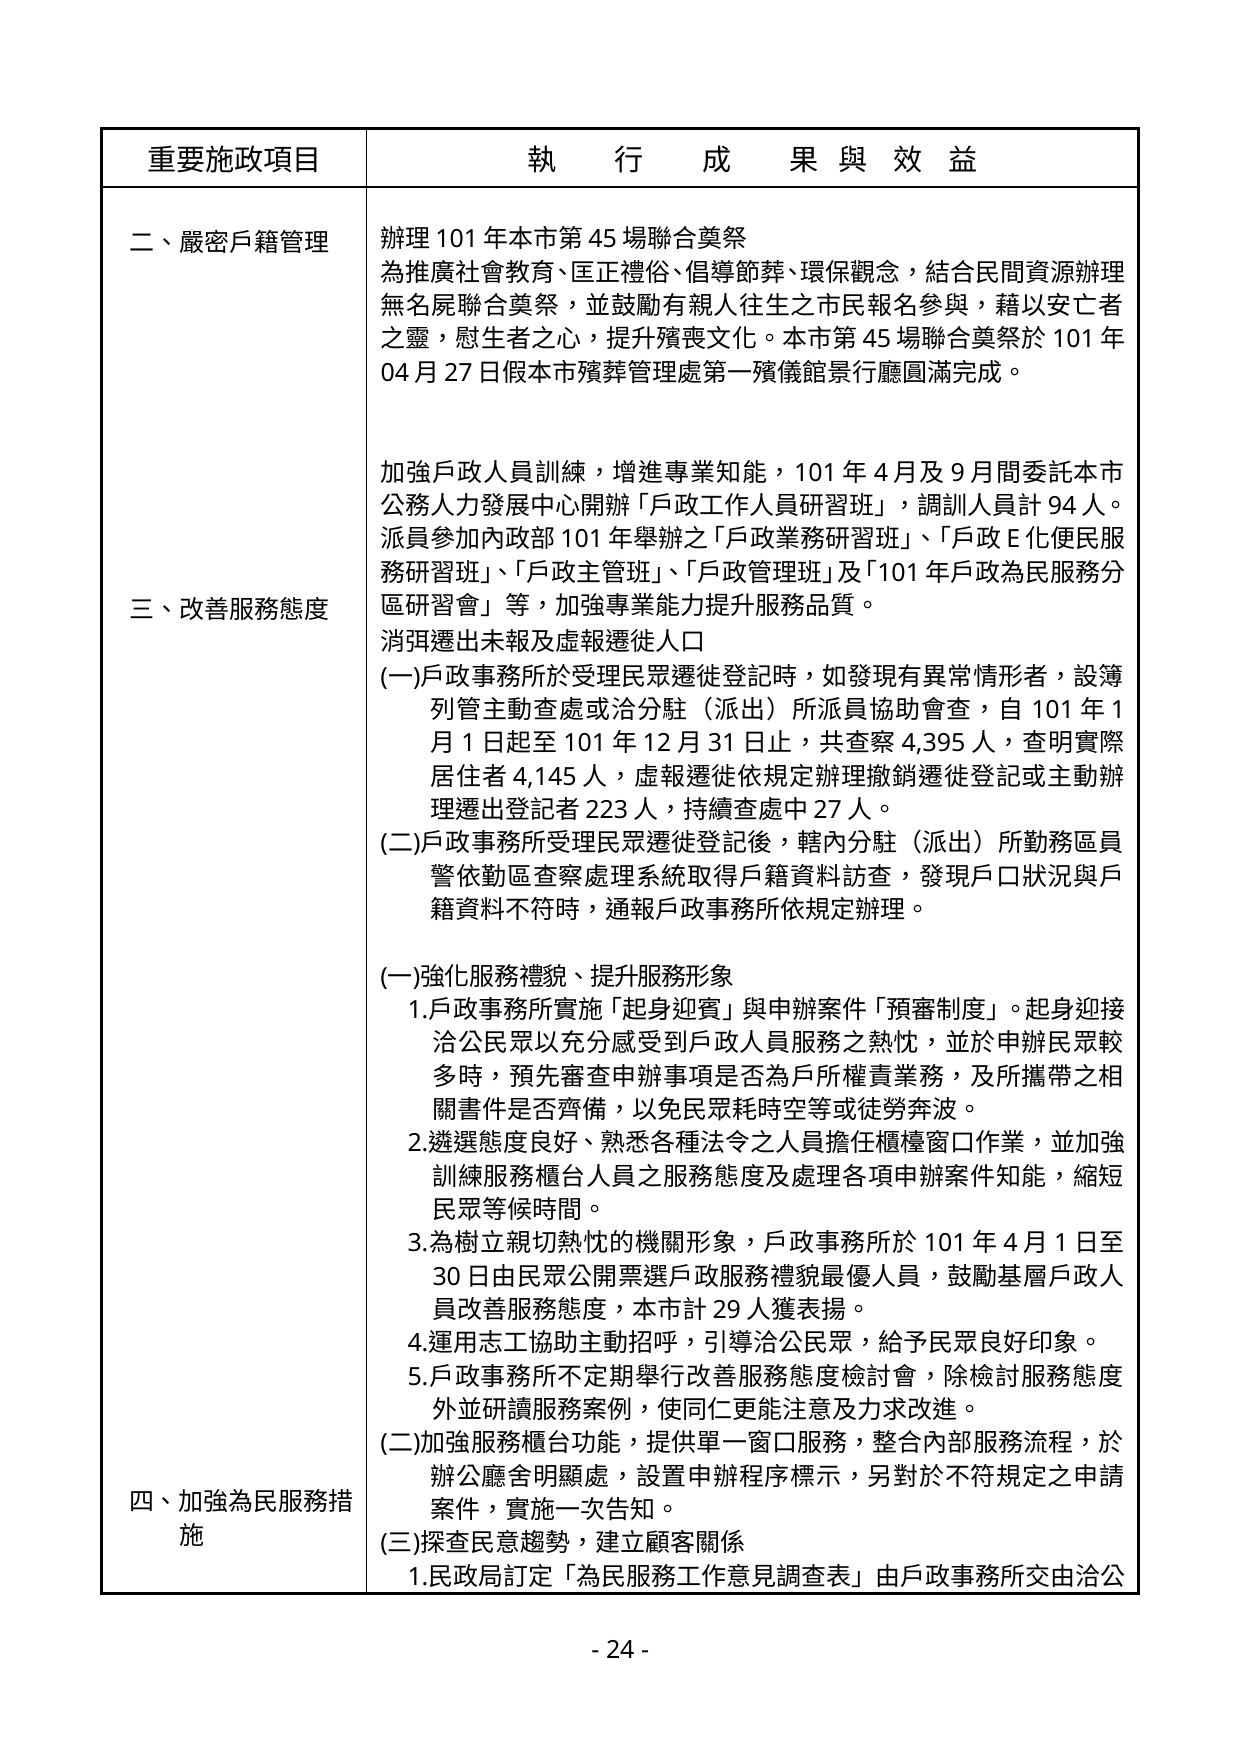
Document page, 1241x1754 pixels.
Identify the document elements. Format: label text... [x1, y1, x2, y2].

table_header 執 行 成 果 與 效 益 [367, 130, 1137, 186]
table_header 重要施政項目 [103, 130, 366, 186]
table_cell 二、嚴密戶籍管理 三、改善服務態度 四、加強為民服務措施 [103, 188, 366, 1592]
table_cell 辦理101年本市第45場聯合奠祭 為推廣社會教育、匡正禮俗、倡導節葬、環保觀念，結合民間資源辦理無名屍聯合奠祭，並鼓勵有親人往生之市民報名參與，藉以安亡者之靈，慰生者之心，提升殯喪文化。本市第45場聯合奠祭於101年04月27日假本市殯葬管理處第一殯儀館景行廳圓滿完成。 加強戶政人員訓練，增進專業知能，101年4月及9月間委託本市公務人力發展中心開辦「戶政工作人員研習班」，調訓人員計94人。派員參加內政部101年舉辦之「戶政業務研習班」、「戶政E化便民服務研習班」、「戶政主管班」、「戶政管理班」及「101年戶政為民服務分區研習會」等，加強專業能力提升服務品質。 消弭遷出未報及虛報遷徙人口 (一)戶政事務所於受理民眾遷徙登記時，如發現有異常情形者，設簿列管主動查處或洽分駐（派出）所派員協助會查，自101年1月1日起至101年12月31日止，共查察4,395人，查明實際居住者4,145人，虛報遷徙依規定辦理撤銷遷徙登記或主動辦理遷出登記者223人，持續查處中27人。 (二)戶政事務所受理民眾遷徙登記後，轄內分駐（派出）所勤務區員警依勤區查察處理系統取得戶籍資料訪查，發現戶口狀況與戶籍資料不符時，通報戶政事務所依規定辦理。 (一)強化服務禮貌、提升服務形象 1.戶政事務所實施「起身迎賓」與申辦案件「預審制度」。起身迎接洽公民眾以充分感受到戶政人員服務之熱忱，並於申辦民眾較多時，預先審查申辦事項是否為戶所權責業務，及所攜帶之相關書件是否齊備，以免民眾耗時空等或徒勞奔波。 2.遴選態度良好、熟悉各種法令之人員擔任櫃檯窗口作業，並加強訓練服務櫃台人員之服務態度及處理各項申辦案件知能，縮短民眾等候時間。 3.為樹立親切熱忱的機關形象，戶政事務所於101年4月1日至30日由民眾公開票選戶政服務禮貌最優人員，鼓勵基層戶政人員改善服務態度，本市計29人獲表揚。 4.運用志工協助主動招呼，引導洽公民眾，給予民眾良好印象。 5.戶政事務所不定期舉行改善服務態度檢討會，除檢討服務態度外並研讀服務案例，使同仁更能注意及力求改進。 (二)加強服務櫃台功能，提供單一窗口服務，整合內部服務流程，於辦公廳舍明顯處，設置申辦程序標示，另對於不符規定之申請案件，實施一次告知。 (三)探查民意趨勢，建立顧客關係 1.民政局訂定「為民服務工作意見調查表」由戶政事務所交由洽公 [367, 188, 1137, 1592]
